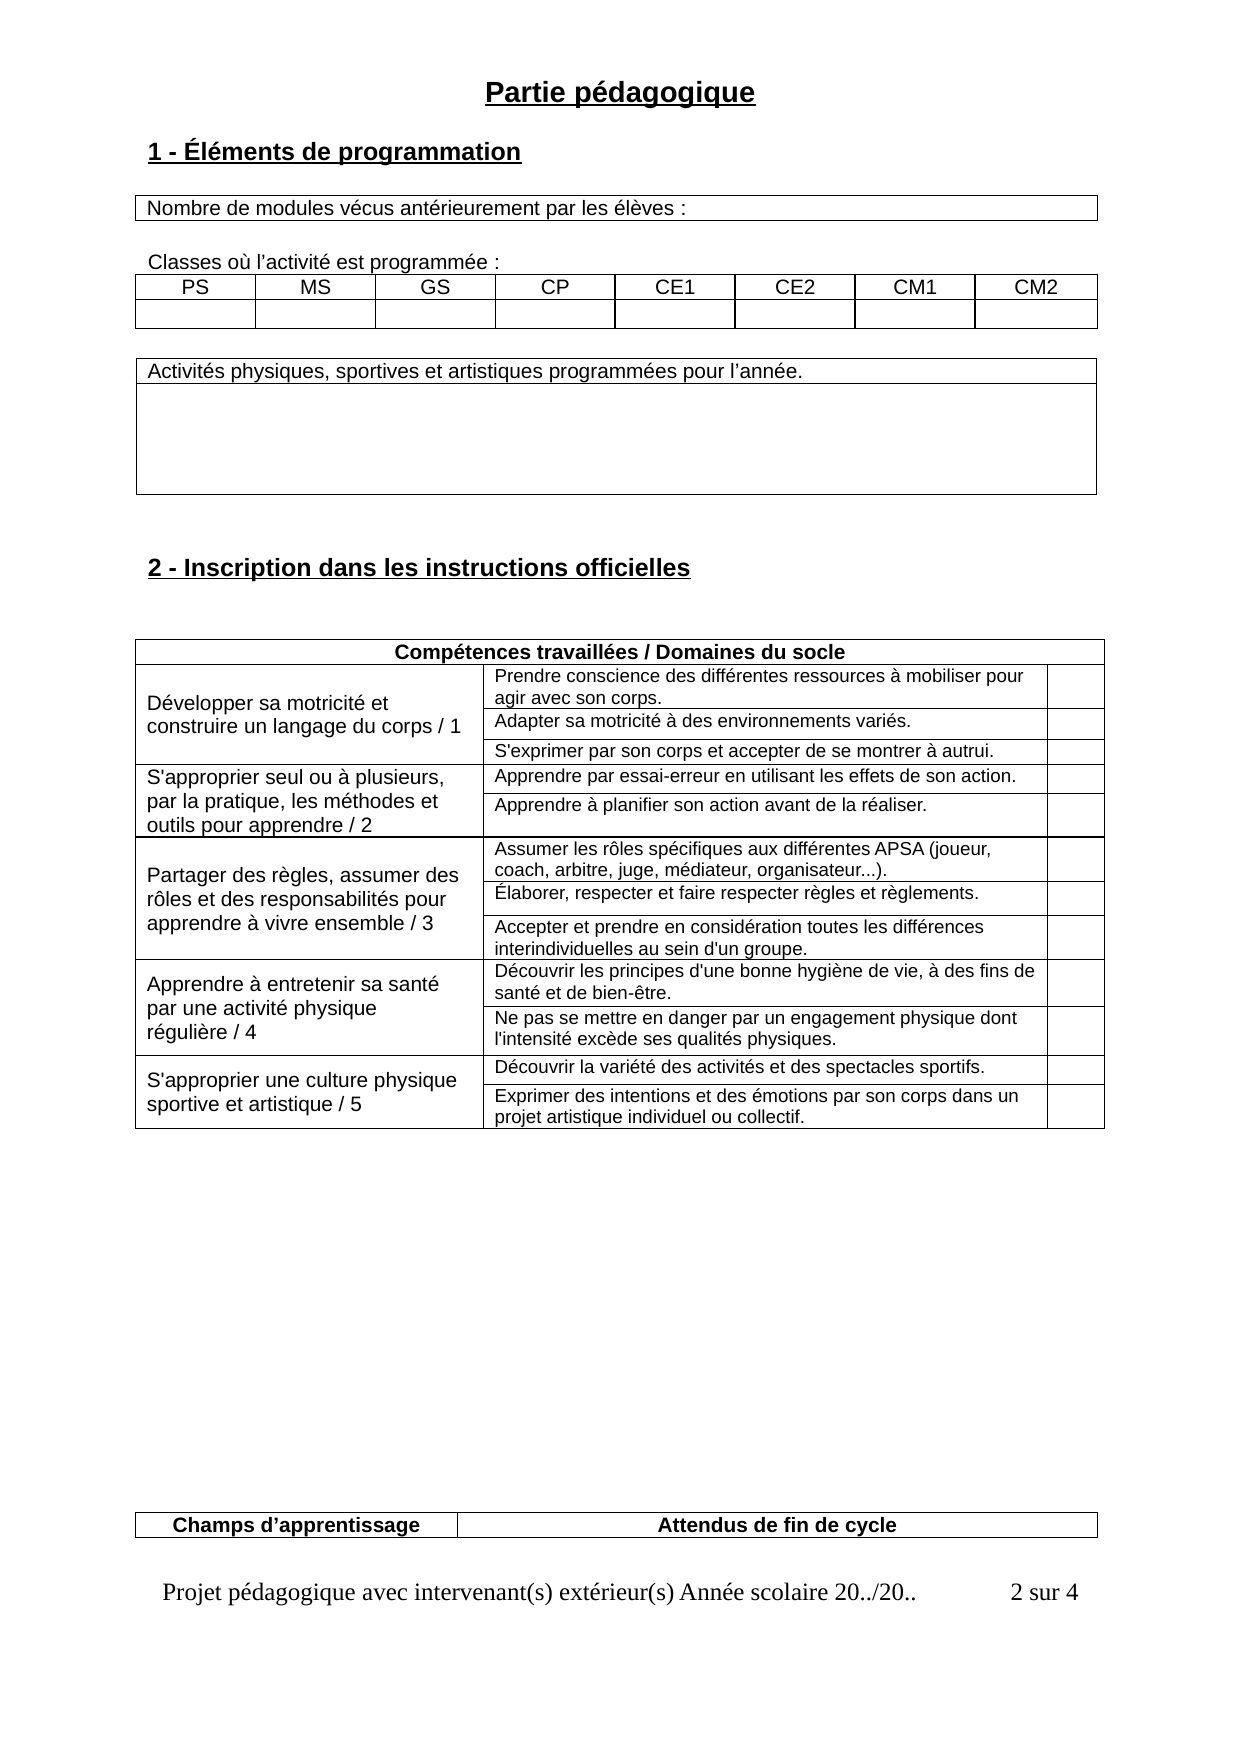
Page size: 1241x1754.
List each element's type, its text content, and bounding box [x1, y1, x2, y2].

text 2 - Inscription dans les instructions officielles [148, 553, 1092, 582]
table_cell [1048, 838, 1104, 881]
table_cell [616, 300, 734, 328]
table_cell S'approprier une culture physique sportive et artistique / 5 [136, 1056, 483, 1128]
table_header Attendus de fin de cycle [458, 1513, 1097, 1537]
table_cell Développer sa motricité et construire un langage du corps / 1 [136, 665, 483, 763]
table_cell Apprendre par essai-erreur en utilisant les effets de son action. [484, 765, 1047, 793]
table_header GS [376, 275, 495, 298]
table_cell [1048, 1007, 1104, 1055]
table_header Activités physiques, sportives et artistiques programmées pour l’année. [137, 359, 1096, 383]
table_cell Apprendre à planifier son action avant de la réaliser. [484, 794, 1047, 836]
table_cell [137, 384, 1096, 494]
table_cell Exprimer des intentions et des émotions par son corps dans un projet artistique individuel ou collectif. [484, 1085, 1047, 1128]
table_cell [1048, 665, 1104, 708]
table_cell S'approprier seul ou à plusieurs, par la pratique, les méthodes et outils pour apprendre / 2 [136, 765, 483, 836]
text Partie pédagogique [148, 75, 1092, 108]
table_cell [376, 300, 495, 328]
table_header Compétences travaillées / Domaines du socle [136, 640, 1104, 664]
table_cell [1048, 1056, 1104, 1084]
table_cell [1048, 916, 1104, 959]
table_cell Assumer les rôles spécifiques aux différentes APSA (joueur, coach, arbitre, juge, médiateur, organisateur...). [484, 838, 1047, 881]
text 1 - Éléments de programmation [148, 137, 1092, 166]
table_cell Partager des règles, assumer des rôles et des responsabilités pour apprendre à vivre ensemble / 3 [136, 838, 483, 959]
table_cell [1048, 765, 1104, 793]
text Classes où l’activité est programmée : [148, 249, 1092, 273]
table_cell Découvrir les principes d'une bonne hygiène de vie, à des fins de santé et de bien-être. [484, 960, 1047, 1006]
table_header CP [496, 275, 614, 298]
table_header Nombre de modules vécus antérieurement par les élèves : [136, 196, 1097, 220]
table_cell [256, 300, 375, 328]
table_header MS [256, 275, 375, 298]
table_cell Adapter sa motricité à des environnements variés. [484, 709, 1047, 739]
table_cell Découvrir la variété des activités et des spectacles sportifs. [484, 1056, 1047, 1084]
table_header PS [136, 275, 255, 298]
table_cell [1048, 740, 1104, 763]
table_header CM1 [856, 275, 974, 298]
table_cell Accepter et prendre en considération toutes les différences interindividuelles au sein d'un groupe. [484, 916, 1047, 959]
table_cell Apprendre à entretenir sa santé par une activité physique régulière / 4 [136, 960, 483, 1055]
table_cell Ne pas se mettre en danger par un engagement physique dont l'intensité excède ses qualités physiques. [484, 1007, 1047, 1055]
table_cell [1048, 882, 1104, 915]
table_header CE2 [736, 275, 854, 298]
table_cell [976, 300, 1097, 328]
table_cell [1048, 1085, 1104, 1128]
table_cell [496, 300, 614, 328]
table_cell [136, 300, 255, 328]
table_cell Élaborer, respecter et faire respecter règles et règlements. [484, 882, 1047, 915]
table_cell [736, 300, 854, 328]
table_header CE1 [616, 275, 734, 298]
table_cell [1048, 709, 1104, 739]
table_cell [1048, 794, 1104, 836]
table_cell Prendre conscience des différentes ressources à mobiliser pour agir avec son corps. [484, 665, 1047, 708]
table_cell [856, 300, 974, 328]
table_cell S'exprimer par son corps et accepter de se montrer à autrui. [484, 740, 1047, 763]
table_header Champs d’apprentissage [136, 1513, 457, 1537]
table_cell [1048, 960, 1104, 1006]
table_header CM2 [976, 275, 1097, 298]
